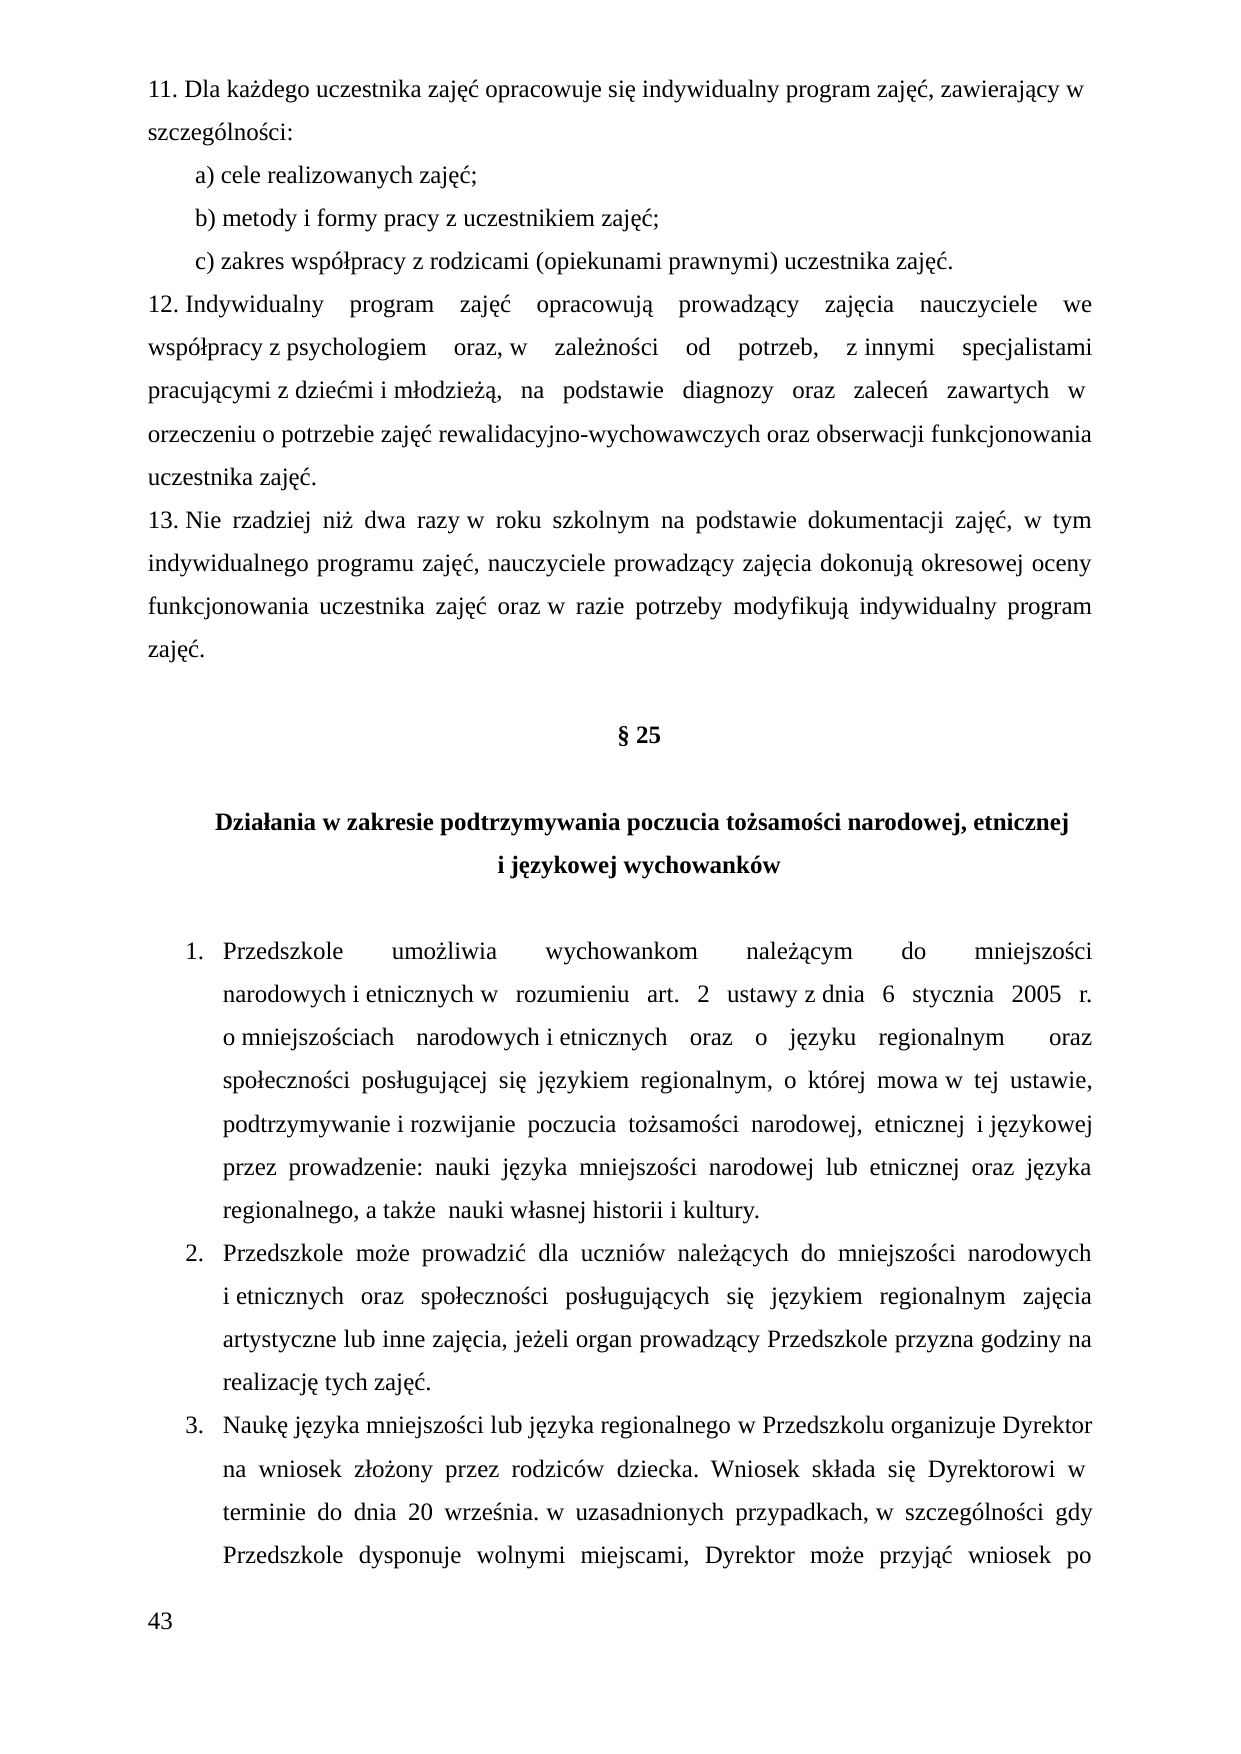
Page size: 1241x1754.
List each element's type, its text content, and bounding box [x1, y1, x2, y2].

text a) cele realizowanych zajęć; [195, 160, 1093, 189]
list Przedszkole umożliwia wychowankom należącym do mniejszości narodowych i etnicznych w rozumieniu art. 2 ustawy z dnia 6 stycznia 2005 r. o mniejszościach narodowych i etnicznych oraz o języku regionalnym oraz społeczności posługującej się językiem regionalnym, o której mowa w tej ustawie, podtrzymywanie i rozwijanie poczucia tożsamości narodowej, etnicznej i językowej przez prowadzenie: nauki języka mniejszości narodowej lub etnicznej oraz języka regionalnego, a także nauki własnej historii i kultury. [185, 936, 1093, 1224]
list Przedszkole może prowadzić dla uczniów należących do mniejszości narodowych i etnicznych oraz społeczności posługujących się językiem regionalnym zajęcia artystyczne lub inne zajęcia, jeżeli organ prowadzący Przedszkole przyzna godziny na realizację tych zajęć. [185, 1238, 1093, 1396]
list Naukę języka mniejszości lub języka regionalnego w Przedszkolu organizuje Dyrektor na wniosek złożony przez rodziców dziecka. Wniosek składa się Dyrektorowi w terminie do dnia 20 września. w uzasadnionych przypadkach, w szczególności gdy Przedszkole dysponuje wolnymi miejscami, Dyrektor może przyjąć wniosek po [185, 1411, 1093, 1569]
text 13. Nie rzadziej niż dwa razy w roku szkolnym na podstawie dokumentacji zajęć, w tym indywidualnego programu zajęć, nauczyciele prowadzący zajęcia dokonują okresowej oceny funkcjonowania uczestnika zajęć oraz w razie potrzeby modyfikują indywidualny program zajęć. [148, 505, 1093, 663]
text b) metody i formy pracy z uczestnikiem zajęć; [195, 203, 1093, 232]
text Działania w zakresie podtrzymywania poczucia tożsamości narodowej, etnicznej i językowej wychowanków [185, 807, 1093, 879]
text 11. Dla każdego uczestnika zajęć opracowuje się indywidualny program zajęć, zawierający w szczególności: [148, 74, 1093, 146]
text 12. Indywidualny program zajęć opracowują prowadzący zajęcia nauczyciele we współpracy z psychologiem oraz, w zależności od potrzeb, z innymi specjalistami pracującymi z dziećmi i młodzieżą, na podstawie diagnozy oraz zaleceń zawartych w orzeczeniu o potrzebie zajęć rewalidacyjno-wychowawczych oraz obserwacji funkcjonowania uczestnika zajęć. [148, 289, 1093, 491]
text § 25 [185, 721, 1093, 749]
text c) zakres współpracy z rodzicami (opiekunami prawnymi) uczestnika zajęć. [195, 246, 1093, 275]
